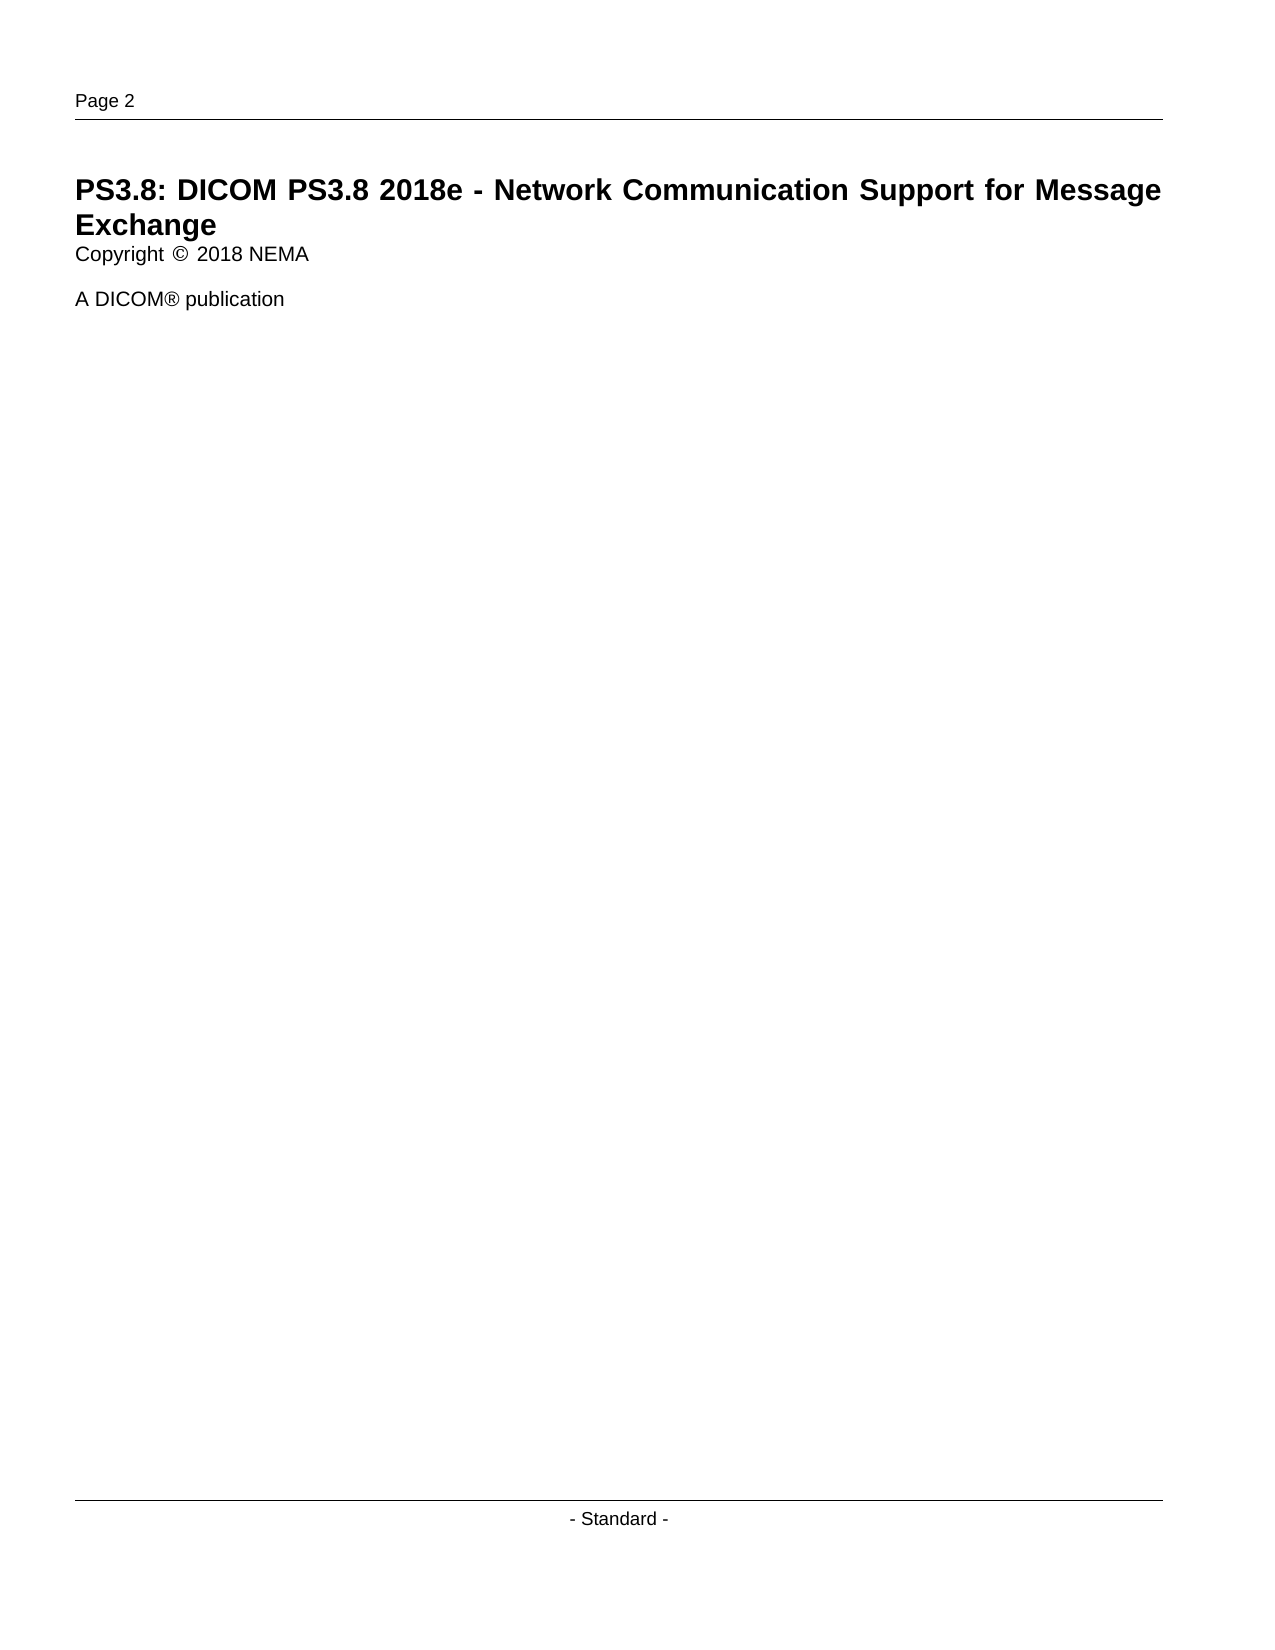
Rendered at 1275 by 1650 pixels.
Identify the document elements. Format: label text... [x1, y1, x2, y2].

text A DICOM® publication [75, 287, 1162, 311]
text Copyright © 2018 NEMA [75, 242, 1162, 266]
text PS3.8: DICOM PS3.8 2018e - Network Communication Support for Message Exchange [75, 172, 1162, 242]
